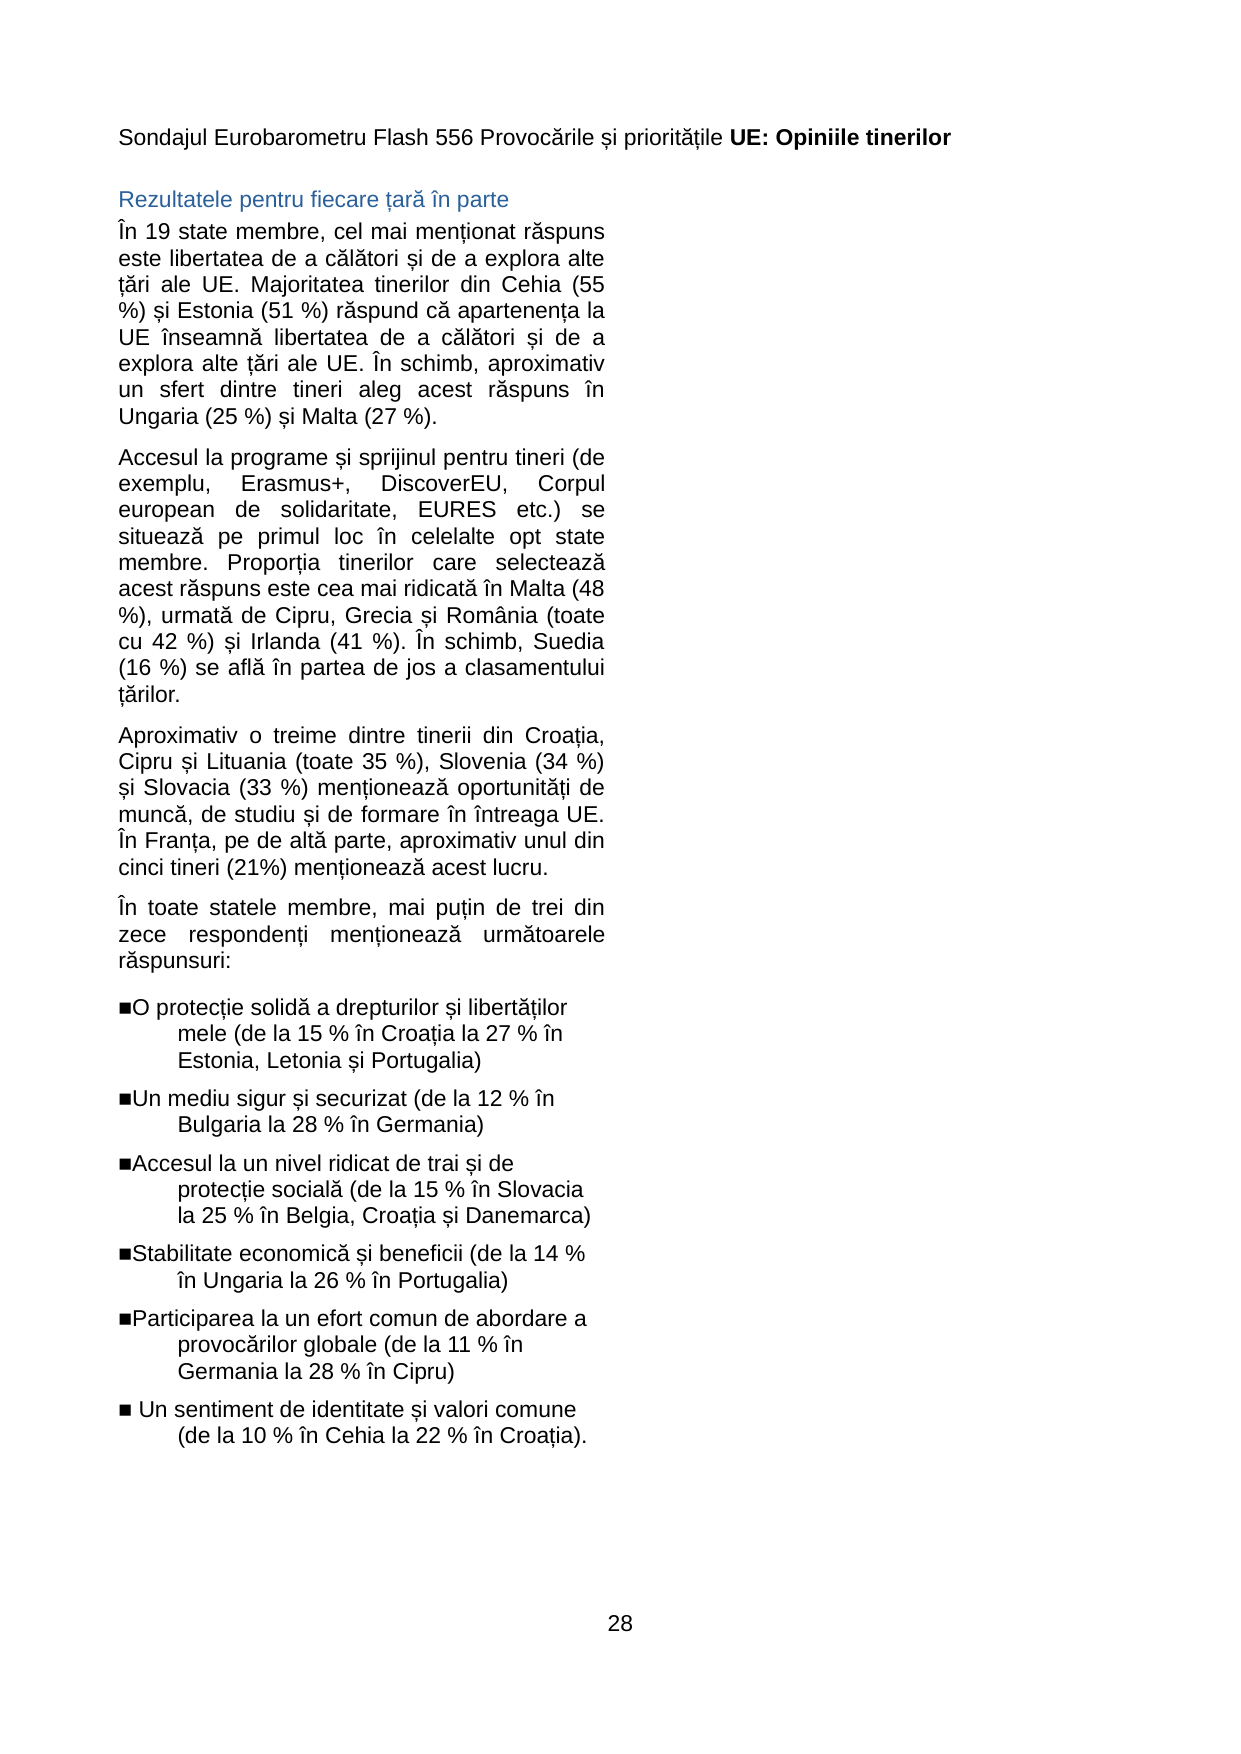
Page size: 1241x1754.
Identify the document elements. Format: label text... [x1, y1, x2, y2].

text ■Stabilitate economică și beneficii (de la 14 % în Ungaria la 26 % în Portugalia) [118, 1240, 605, 1293]
text În toate statele membre, mai puțin de trei din zece respondenți menționează următoarele răspunsuri: [118, 894, 605, 973]
text ■Un mediu sigur și securizat (de la 12 % în Bulgaria la 28 % în Germania) [118, 1085, 605, 1138]
text ■O protecție solidă a drepturilor și libertăților mele (de la 15 % în Croația la 27 % în Estonia, Letonia și Portugalia) [118, 994, 605, 1073]
text ■Participarea la un efort comun de abordare a provocărilor globale (de la 11 % în Germania la 28 % în Cipru) [118, 1305, 605, 1384]
text În 19 state membre, cel mai menționat răspuns este libertatea de a călători și de a explora alte țări ale UE. Majoritatea tinerilor din Cehia (55 %) și Estonia (51 %) răspund că apartenența la UE înseamnă libertatea de a călători și de a explora alte țări ale UE. În schimb, aproximativ un sfert dintre tineri aleg acest răspuns în Ungaria (25 %) și Malta (27 %). [118, 218, 605, 429]
text Aproximativ o treime dintre tinerii din Croația, Cipru și Lituania (toate 35 %), Slovenia (34 %) și Slovacia (33 %) menționează oportunități de muncă, de studiu și de formare în întreaga UE. În Franța, pe de altă parte, aproximativ unul din cinci tineri (21%) menționează acest lucru. [118, 722, 605, 880]
text Accesul la programe și sprijinul pentru tineri (de exemplu, Erasmus+, DiscoverEU, Corpul european de solidaritate, EURES etc.) se situează pe primul loc în celelalte opt state membre. Proporția tinerilor care selectează acest răspuns este cea mai ridicată în Malta (48 %), urmată de Cipru, Grecia și România (toate cu 42 %) și Irlanda (41 %). În schimb, Suedia (16 %) se află în partea de jos a clasamentului țărilor. [118, 443, 605, 707]
text ■ Un sentiment de identitate și valori comune (de la 10 % în Cehia la 22 % în Croația). [118, 1396, 605, 1449]
text Rezultatele pentru fiecare țară în parte [118, 186, 605, 212]
text ■Accesul la un nivel ridicat de trai și de protecție socială (de la 15 % în Slovacia la 25 % în Belgia, Croația și Danemarca) [118, 1149, 605, 1228]
